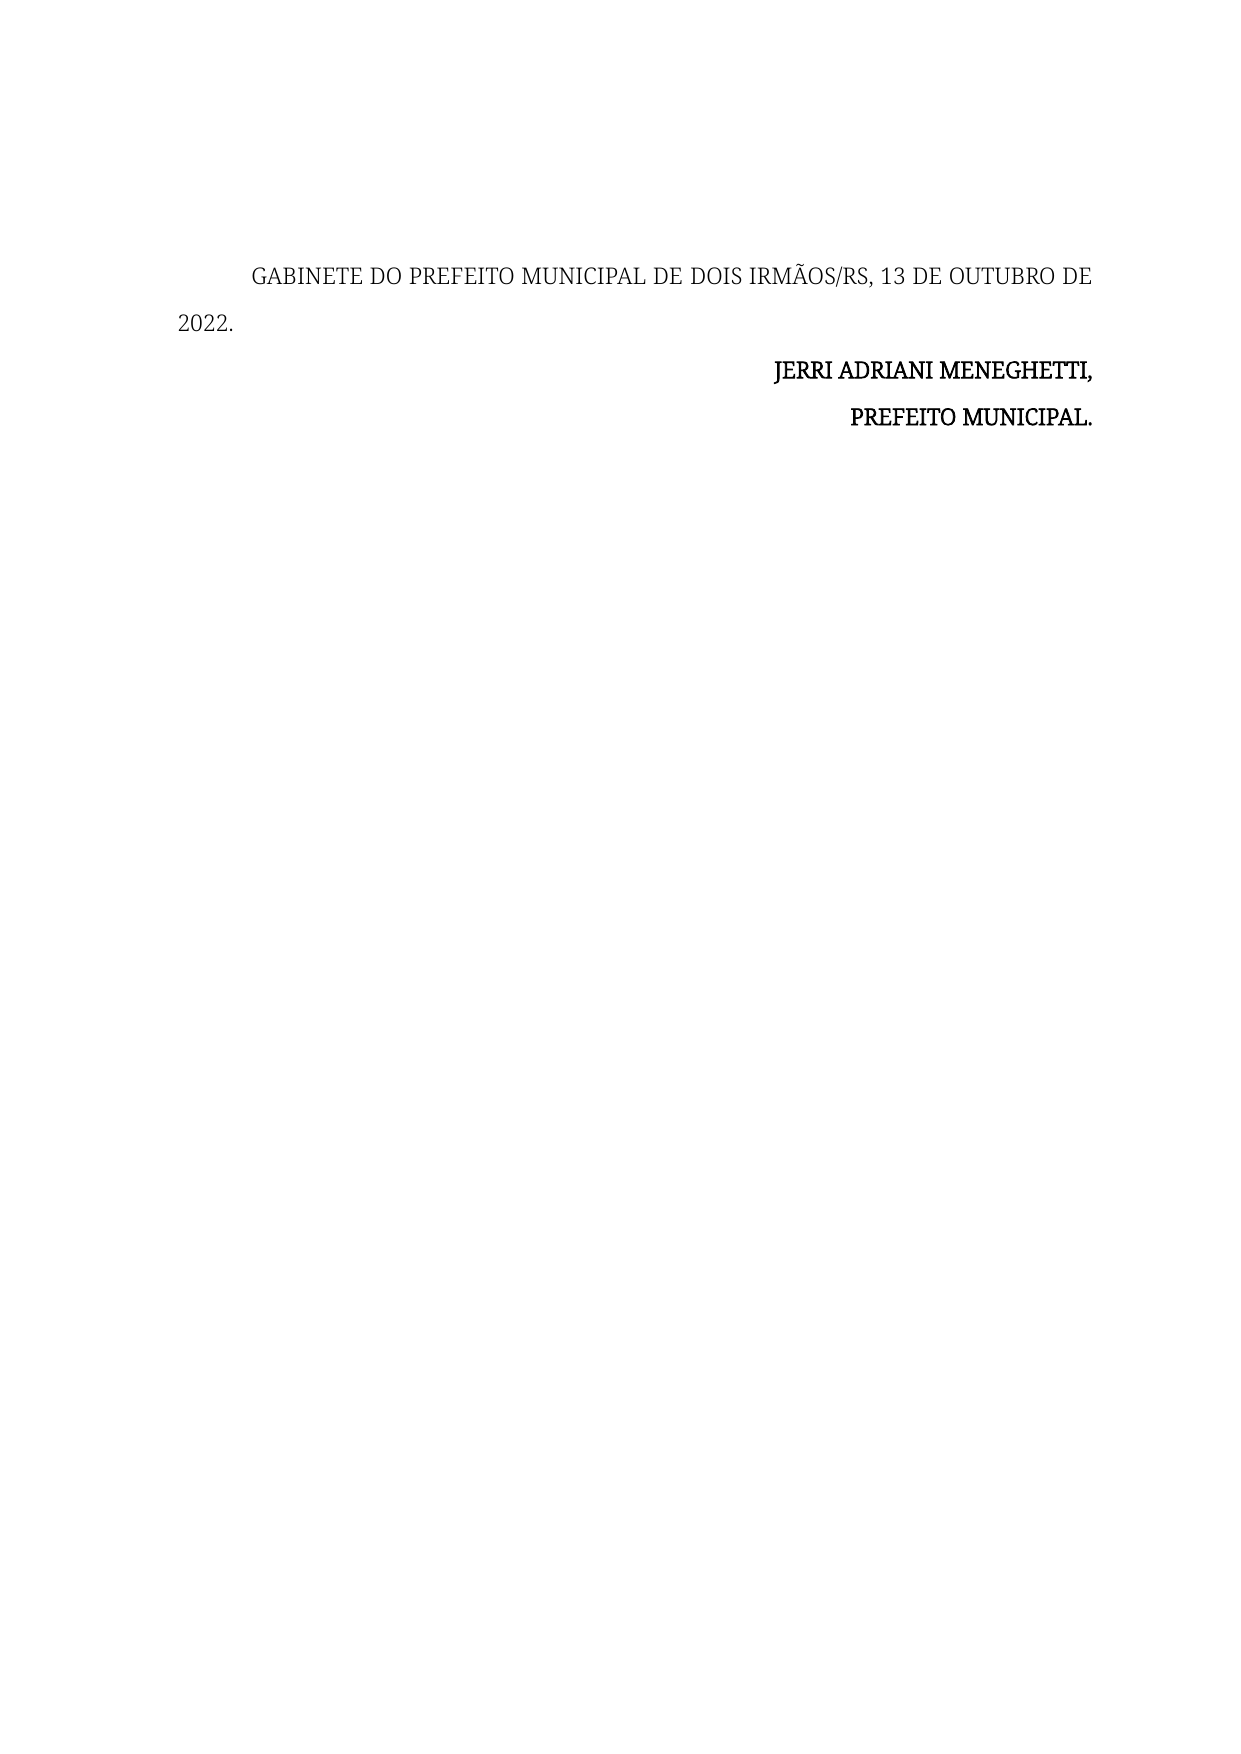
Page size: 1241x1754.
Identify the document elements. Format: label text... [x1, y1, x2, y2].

text PREFEITO MUNICIPAL. [177, 400, 1093, 432]
text JERRI ADRIANI MENEGHETTI, [177, 353, 1093, 385]
text GABINETE DO PREFEITO MUNICIPAL DE DOIS IRMÃOS/RS, 13 DE OUTUBRO DE 2022. [177, 260, 1093, 338]
